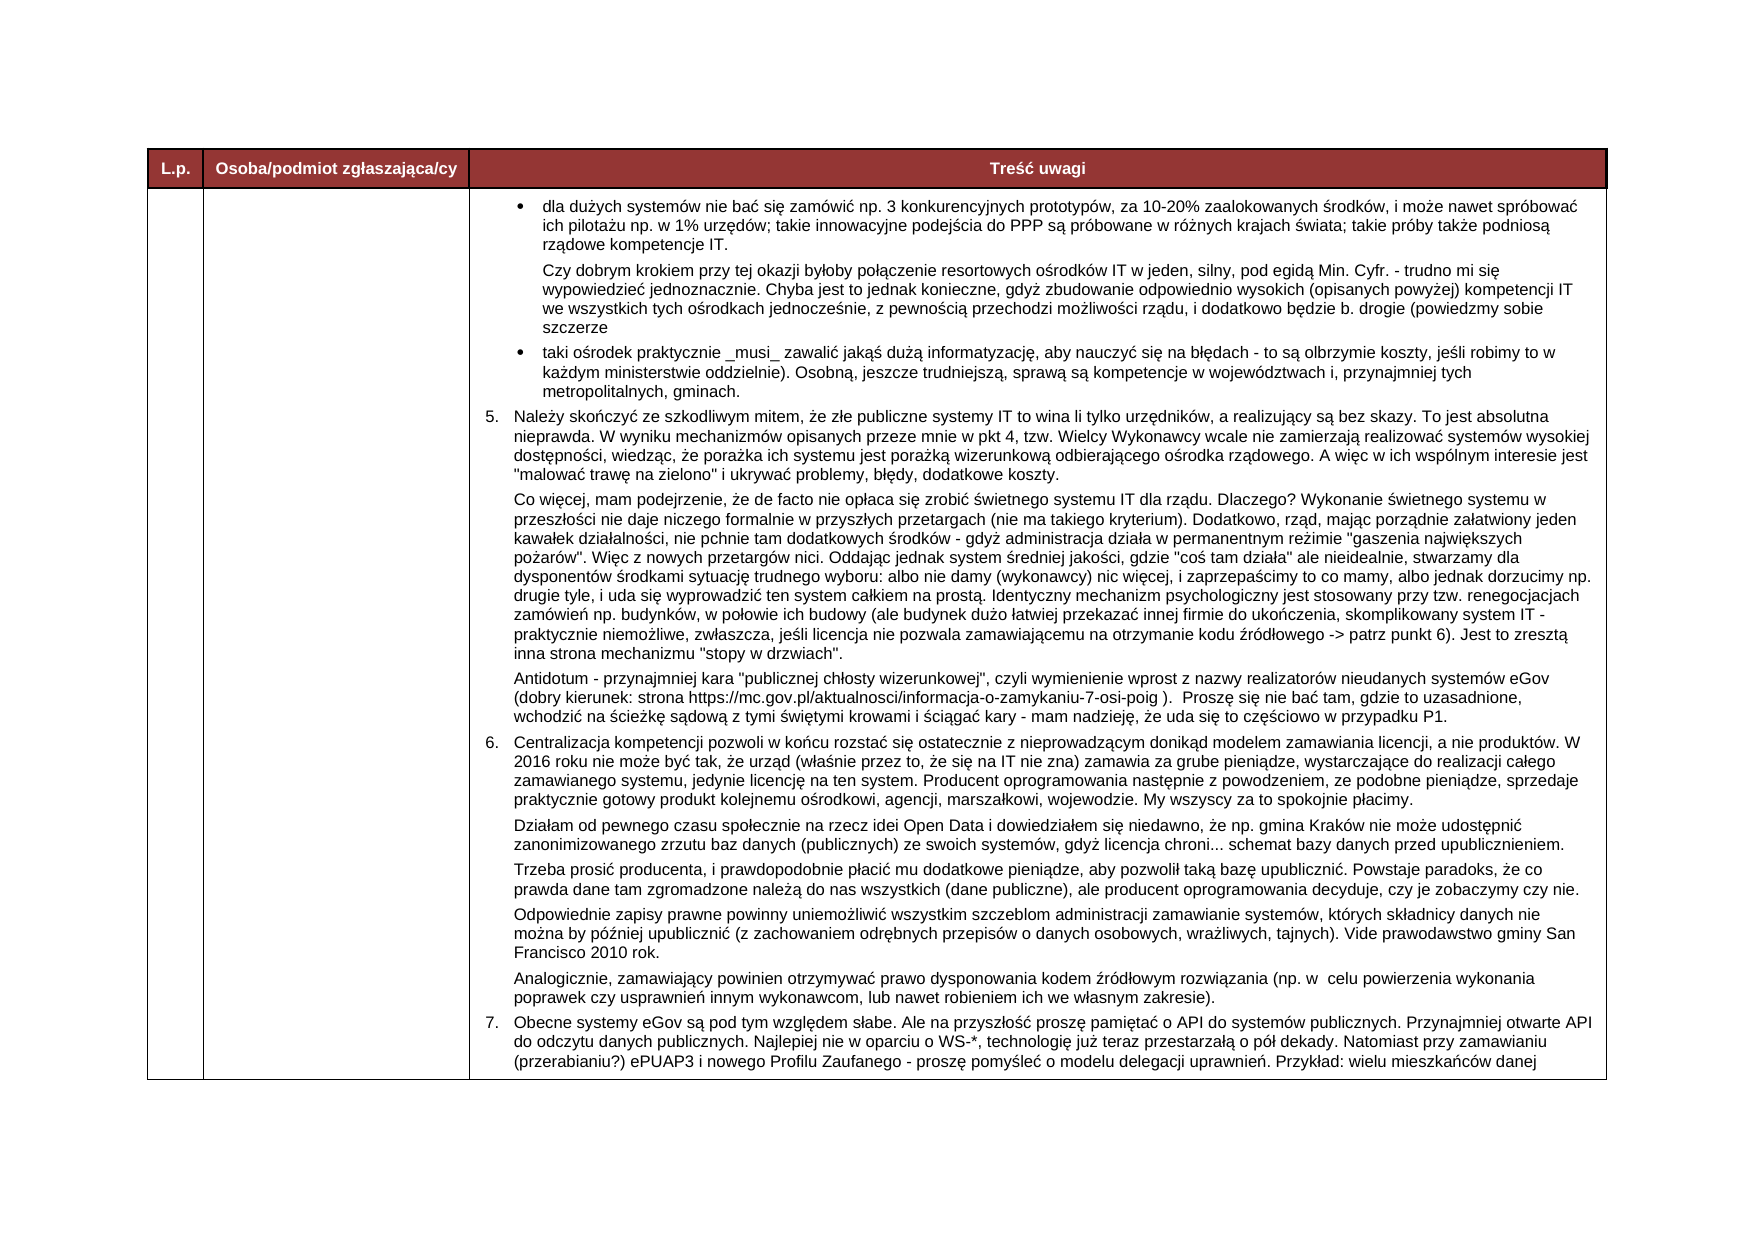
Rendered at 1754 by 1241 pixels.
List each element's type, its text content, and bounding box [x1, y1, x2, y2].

table_header L.p. [149, 150, 202, 187]
table_cell [204, 189, 469, 1079]
table_header Treść uwagi [470, 150, 1605, 187]
table_cell [148, 189, 203, 1079]
table_header Osoba/podmiot zgłaszająca/cy [204, 150, 468, 187]
table_cell Na co proponowałbym zwrócić szczególną uwagę w przyszłych działaniach. Sprawa krytyczna a prawie zawsze traktowana po macoszemu w polskiej administracji - helpdesk/ticket system. W wielu e-systemach administracji spotkałem się z tym, że moje zgłoszenia ewidentnych błędów (mailowo) nie skutkowały nawet odpowiedzią czy choćby potwierdzeniem odbioru. W innym przypadku na moją sugestię, że jest problem z serwerem (tzw. pięćsetki w konsoli przeglądarki), dostałem odpowiedź "Ach, chyba ma Pan racje. To istotnie może być problem z serwerem.". I brak dalszych działań (to był ePUAP - błąd serwera nie pozwolił mi zarejestrować prośby o Profil Zaufany, a więc najkrytyczniejsza część systemu!). Współczesne systemy są niestabilne, zwłaszcza jak "ząbkują", i nie ma się co oszukiwać, że nie będą. Istotna jest więc procedura reakcji na zgłoszenia czy błędy. Np. w naszym zespole instalujemy na każdym serwisie, który dostarczamy, aktywne powiadomienia o błędzie. Bywa tak, że użytkownik, który napotka błąd, ignoruje go (powiedzmy, nie jest to błąd krytyczny), ale my ten błąd wykrywamy, naprawiamy i proaktywnie piszemy powiadomienie w stylu "Przepraszamy za błąd, już jest naprawiony, można spróbować ponownie." Tak robimy od 5 lat, więc jest to standard z 2010 roku. Nie potrzebuję chyba dodawać, że nasze systemy na wolnym rynku nie kosztują milionów. Polecam do przemyślenia. Takie coś mi się nie marzy w eGov - ale niech przynajmniej bdzie reakcja na zgłoszenie, i kontynuowanie sprawy, aż do efektywnego rozwiązania problemu (a nie: "Dzięki za wiadomość. Pa. <Ticket was closed>"). Pilotażowe wdrożenia. Nawet systemy ogłaszane teraz jako sukces (Źródło) miały dość kiepskie początki. Wiem, bo w marcu 2015 przyszło mi rejestrować synka ("Proszę najpóźniej o 7 rano ustawić się przed urzędem, bo my teraz rejestrujemy dzieci pięć razy wolniej" - cytat z rozmowy tel. z panią z USC - Kraków). Dlaczego tego systemu nie wdrożono pilotażowo, powiedzmy 3 etapami? Kilka gmin, w tym 1 duża - aby wyłapać błędy merytoryczne i (co ważne a niedoceniane) oglądnąć, jak na żywo urzędnicy korzystają z systemu, i jak należy poprawić ich szkolenie, aby używali efektywniej (np. "nie klikaj 10 razy czekając na wynik, bo zwiększysz obciążenie dziesięciokrotnie, więc wynik dostaniesz później"). I wprowadzić ulepszenia (blokada requestu, jeśli ktoś klika kilka razy niepotrzebnie). Potem dla np. 5-8% gmin w Polsce - aby sprawdzić skalowanie, przytykanie, usprawnić schemat dynamicznego deploymentu kontenerów aplikacji przy szczycie obciążenia (mam nadzieję, że stosujecie Państwo takie techniki - jeśli nie, czas zacząć, bo to duża oszczędność na pieniądzach podatnika!). Dopiero za pół roku w całej Polsce. Dlaczego tak nie było? Ktoś musiał "przeciąć wstęgę" i pochwalić się "Wielkim Sukcesem" już w marcu? Kiedy usłyszałem, że P1 będzie w grudniu 2015 wdrażany w całej Polsce, bez testów i pilotażu, bo nie ma czasu, autentycznie zadrżałem. Na szczęście się nie udało (czy ktokolwiek w CSIOZ czytał choć jeden raz "Marsz ku klęsce" Yourdona?) - wiem, możemy stracić trochę milionów z EC, ale przynajmniej żaden chory nie umrze przez paraliż szpitali wywołany idiotyczną decyzją o "pójściu na całość"... Rozumiem, że np. systemu dla PKW nie da się pilotażować (wybory są jednocześnie tego samego dnia), ale prawie wszystkie inne systemy już tak. Rozrzutność cyfryzacyjna "Polski Regionalnej" i "Polski Resortowej". Dlaczego każdy WIOŚ w Polsce kupił odrębny system monitorowania powietrza (prawie wszyscy tej samej firmy)? A GIOŚ ma swój osobny, bliźniaczo podobny, gdzie kopiuje te same dane? Na kilkaset stacji monitorujących system centralny byłby wystarczający już pewnie w 2005 roku, co dopiero w 2015. Dlaczego mamy centralny, b. drogi GeoPortal(2), ale w Krakowie mamy MSIP (geoportal gminy) i MIIP (geoportal UM). Wspomniany GIOŚ ma własny geoportal. Szybkie przeszukania z pewnością dałoby mi kilka kolejnych miejsc, gdzie informacje przestrzenne dot. miejsca gdzie mieszkam, są rozrzucone (ale, co ciekawe, czasem warstwy są kopiowane miedzy tymi systemami - co udowadnia w praktyce, że te systemy są nadmiarowe). Standardy OCG i współczesne silniki geoportali pozwalają takie systemy bardziej centralizować, serwując warstwy na obszar całej Polski. Sposób wprowadzenia INSPIRE w Polsce uważam za bardzo zły - chaotyczny, nieskoordynowany, dość symptomatyczny dla polskiej cyfryzacji. Za to centralizacji (nieudanej) próbuje się tam, gdzie jest to najtrudniejsze i najbardziej kontrowersyjne (zdrowie). (Nota bene u nas w Małopolsce, niezależnie, realizowany jest MSIM - kiedy/jeśli w przyszłości z bólem powstanie P1, trzeba go będzie wyrzucić lub poważnie przerabiać... za kolejne transze pieniędzy). Centralizacja systemów niższej wrażliwości danych i zmiana prawa uniemożliwiającego duplikacje tych systemów na poziomie regionalnym, jest konieczna. Większość tych systemów upadnie po 2022, kiedy skończy się szeroka rzeka finansowania, a IT ma dług technologiczny, i trzeba je będzie utrzymywać. Czy wówczas zgromadzone tam dane również utracimy? Bankructwo strategii "polskiego Samsunga". Kilkanaście lat temu, kiedy podnosiły się pierwsze głosy protestu na niezwykle kosztowną komputeryzację ZUS, w odpowiedzi słychać było opinie ekspertów, że musimy "wychować" sobie silne firmy IT, aby w przyszłości skutecznie podejmowały największe cyfrowe wyzwania w kraju. Kilkanaście lat później mamy ePUAP1/2, P1, ISOK... sporo innych nieudanych systemów. W nowym przetargu ZUS stają w szranki firmy odpowiedzialne za wiele z dotychczasowych "sukcesów". Zamiast "polskiego Samsunga" mamy kilka "trutni". Wprowadzone (jak rozumiem, w wyniku kompromitacji systemu PKW 2014) w przetargach zapisy o konieczności pochwalenia się (w przeszłości) realizacją systemów za np. min 2 MPLN, zakonserwowało ten "klub". Paru największych tuzów polskiego IT ma zapewnione dostanie życie, przynajmniej na czas szerokiej rzeki pieniędzy z perspektywy 14-20 (czyli, de facto, jakieś -22, -23). Wiele ministerstw "Polski Resortowej" będzie miało (np. w wyniku wewnętrznych konkursów POPC) spory budżet na systemy, a w odróżnieniu od dróg krajowych, praktycznie nie da się udowodnić, że system IT (zawsze wszak wyjątkowy, jednorazowy, nieporównywalny wprost z innym) "nie powinien tyle kosztować" (wyjątek - zakupy sprzętu). Wynik - kompletna bylejakość systemów, które w chwili powstania są przestarzałe o 3-5 lat (przynajmniej pod względem UX), wymagają niesamowitych zasobów sprzętowych, są dość niestabilne, ale za to kosztowały majątek. Tutaj trudno o proste rozwiązanie. Wydaje się jednak, że następujące kierunki strategiczne powinny w tym zakresie być przyjęte: ciągła budowa "twardych" kompetencji IT w ośrodk(u/ach?) rządowy(m/ch), aby (i) lepiej specyfikować systemy, (ii) skuteczniej i świadomiej dokonywać odbiorów i zgłaszać usterki, (iii) _ciągle_ współpracować z wykonawcami aby, najwcześniej jak się da, eliminować problemy, i wyjść z przestarzałego modelu wodospadowego, (iv) móc przejąć taki zasób wiedzy o odebranym systemie, aby w przyszłości móc powierzyć serwis/rozbudowę innej firmie, i zwalczać schemat obchodzenia przetargów metodą "stopa w drzwiach" mając powyższe kompetencje można uczynić krok wstecz, pod względem skali systemów: zamiast zamawiać gargantuę za setki milionów, można zamawiać mniejsze elementy/moduły i nie bać się porażki P1 (gdzie próbowano takiej zaawansowanej techniki, bez odpowiedniego zasobu własnych kompetencji) wprowadzać model "sezonowego" zatrudniania specjalistów/zespołów w ośrodkach, aby na bieżąco współpracować z wykonawcami, a mniejsze usterki/usprawnienia wprowadzać samemu (COI mam wrażenie zaczyna już tak robić), otworzyć się na nowe rozwiązania PPP - EC już próbuje realizacji projektów w modelu PCP - wzorem np. Filadelfii próbować (przynajmniej pilotażowo) rozpisywać przetargi opisując problemy, a nie specyfikując rozwiązania; nie tylko możemy dostać ciekawsze/tańsze realizacje, ale przede wszystkim zwalczamy syndrom "inspirowania SIWZ", gdzie kluczem do wygrania dużego przetargu IT jest wpłynięcie na specyfikację, aby pasowała do własnego systemu (a nawet jeśli takiego miękkiego wpływu nie ma, to skąd urzędnik ma wziąć specyfikację złożonego systemu IT? ano, bierze istniejący system i przepisuje do SIWZ jego cechy...) dla dużych systemów nie bać się zamówić np. 3 konkurencyjnych prototypów, za 10-20% zaalokowanych środków, i może nawet spróbować ich pilotażu np. w 1% urzędów; takie innowacyjne podejścia do PPP są próbowane w różnych krajach świata; takie próby także podniosą rządowe kompetencje IT. Czy dobrym krokiem przy tej okazji byłoby połączenie resortowych ośrodków IT w jeden, silny, pod egidą Min. Cyfr. - trudno mi się wypowiedzieć jednoznacznie. Chyba jest to jednak konieczne, gdyż zbudowanie odpowiednio wysokich (opisanych powyżej) kompetencji IT we wszystkich tych ośrodkach jednocześnie, z pewnością przechodzi możliwości rządu, i dodatkowo będzie b. drogie (powiedzmy sobie szczerze taki ośrodek praktycznie _musi_ zawalić jakąś dużą informatyzację, aby nauczyć się na błędach - to są olbrzymie koszty, jeśli robimy to w każdym ministerstwie oddzielnie). Osobną, jeszcze trudniejszą, sprawą są kompetencje w województwach i, przynajmniej tych metropolitalnych, gminach. Należy skończyć ze szkodliwym mitem, że złe publiczne systemy IT to wina li tylko urzędników, a realizujący są bez skazy. To jest absolutna nieprawda. W wyniku mechanizmów opisanych przeze mnie w pkt 4, tzw. Wielcy Wykonawcy wcale nie zamierzają realizować systemów wysokiej dostępności, wiedząc, że porażka ich systemu jest porażką wizerunkową odbierającego ośrodka rządowego. A więc w ich wspólnym interesie jest "malować trawę na zielono" i ukrywać problemy, błędy, dodatkowe koszty. Co więcej, mam podejrzenie, że de facto nie opłaca się zrobić świetnego systemu IT dla rządu. Dlaczego? Wykonanie świetnego systemu w przeszłości nie daje niczego formalnie w przyszłych przetargach (nie ma takiego kryterium). Dodatkowo, rząd, mając porządnie załatwiony jeden kawałek działalności, nie pchnie tam dodatkowych środków - gdyż administracja działa w permanentnym reżimie "gaszenia największych pożarów". Więc z nowych przetargów nici. Oddając jednak system średniej jakości, gdzie "coś tam działa" ale nieidealnie, stwarzamy dla dysponentów środkami sytuację trudnego wyboru: albo nie damy (wykonawcy) nic więcej, i zaprzepaścimy to co mamy, albo jednak dorzucimy np. drugie tyle, i uda się wyprowadzić ten system całkiem na prostą. Identyczny mechanizm psychologiczny jest stosowany przy tzw. renegocjacjach zamówień np. budynków, w połowie ich budowy (ale budynek dużo łatwiej przekazać innej firmie do ukończenia, skomplikowany system IT - praktycznie niemożliwe, zwłaszcza, jeśli licencja nie pozwala zamawiającemu na otrzymanie kodu źródłowego -> patrz punkt 6). Jest to zresztą inna strona mechanizmu "stopy w drzwiach". Antidotum - przynajmniej kara "publicznej chłosty wizerunkowej", czyli wymienienie wprost z nazwy realizatorów nieudanych systemów eGov (dobry kierunek: strona https://mc.gov.pl/aktualnosci/informacja-o-zamykaniu-7-osi-poig ). Proszę się nie bać tam, gdzie to uzasadnione, wchodzić na ścieżkę sądową z tymi świętymi krowami i ściągać kary - mam nadzieję, że uda się to częściowo w przypadku P1. Centralizacja kompetencji pozwoli w końcu rozstać się ostatecznie z nieprowadzącym donikąd modelem zamawiania licencji, a nie produktów. W 2016 roku nie może być tak, że urząd (właśnie przez to, że się na IT nie zna) zamawia za grube pieniądze, wystarczające do realizacji całego zamawianego systemu, jedynie licencję na ten system. Producent oprogramowania następnie z powodzeniem, ze podobne pieniądze, sprzedaje praktycznie gotowy produkt kolejnemu ośrodkowi, agencji, marszałkowi, wojewodzie. My wszyscy za to spokojnie płacimy. Działam od pewnego czasu społecznie na rzecz idei Open Data i dowiedziałem się niedawno, że np. gmina Kraków nie może udostępnić zanonimizowanego zrzutu baz danych (publicznych) ze swoich systemów, gdyż licencja chroni... schemat bazy danych przed upublicznieniem. Trzeba prosić producenta, i prawdopodobnie płacić mu dodatkowe pieniądze, aby pozwolił taką bazę upublicznić. Powstaje paradoks, że co prawda dane tam zgromadzone należą do nas wszystkich (dane publiczne), ale producent oprogramowania decyduje, czy je zobaczymy czy nie. Odpowiednie zapisy prawne powinny uniemożliwić wszystkim szczeblom administracji zamawianie systemów, których składnicy danych nie można by później upublicznić (z zachowaniem odrębnych przepisów o danych osobowych, wrażliwych, tajnych). Vide prawodawstwo gminy San Francisco 2010 rok. Analogicznie, zamawiający powinien otrzymywać prawo dysponowania kodem źródłowym rozwiązania (np. w celu powierzenia wykonania poprawek czy usprawnień innym wykonawcom, lub nawet robieniem ich we własnym zakresie). Obecne systemy eGov są pod tym względem słabe. Ale na przyszłość proszę pamiętać o API do systemów publicznych. Przynajmniej otwarte API do odczytu danych publicznych. Najlepiej nie w oparciu o WS-*, technologię już teraz przestarzałą o pół dekady. Natomiast przy zamawianiu (przerabianiu?) ePUAP3 i nowego Profilu Zaufanego - proszę pomyśleć o modelu delegacji uprawnień. Przykład: wielu mieszkańców danej dzielnicy miasta deleguje jednorazowo swoje uprawnienie, aby jeden z nich mógł w uPUAP złożyć wspólną oficjalną uwagę do przygotowywanego MPZP ich dzielnicy. Obecnie niemożliwe. Proszę zapomnieć o eGłosowaniu. Naprawdę. Mamy już dość problemów z wyborami w Polsce (i podważaniem ich wiarygodności) aby sobie fundować gorsze z eVotingiem. Po prostu proszę absolutnie tego nie robić :). Polecam też pomysły zawarte w analizie p. Rokity - Centrum Analiz KJ - m.in. dot. centrum usług wspólnych rządu, i cyfryzacji jako takiej. Pomysły te mają duży sens. Na koniec smutne spostrzeżenie. Łudzi się ten, kto uważa, że możemy na tym polu dogonić np. Estonię. Procesy takie jak cyfryzacja, czy e-społeczeństwo, są procesami wykładniczymi: postęp ułatwia kolejne postępy. Można się z p. Kurzweilem spierać, gdzie jesteśmy (jako cywilizacja) na tej krzywej, ale że nie jest to linia prosta, to raczej jasne. Oni uciekają nam szybciej, niż my ich gonimy, i jest to prawidłowość niemożliwa do zmiany. Ale mimo wszystko trzeba pracować nad _znacznym_ ulepszeniem polskiego modelu cyfryzacji, nie po to, aby dogonić narody przodujące, ale aby stawać się zacofanym tak wolno, jak to możliwe. [470, 189, 1606, 1079]
